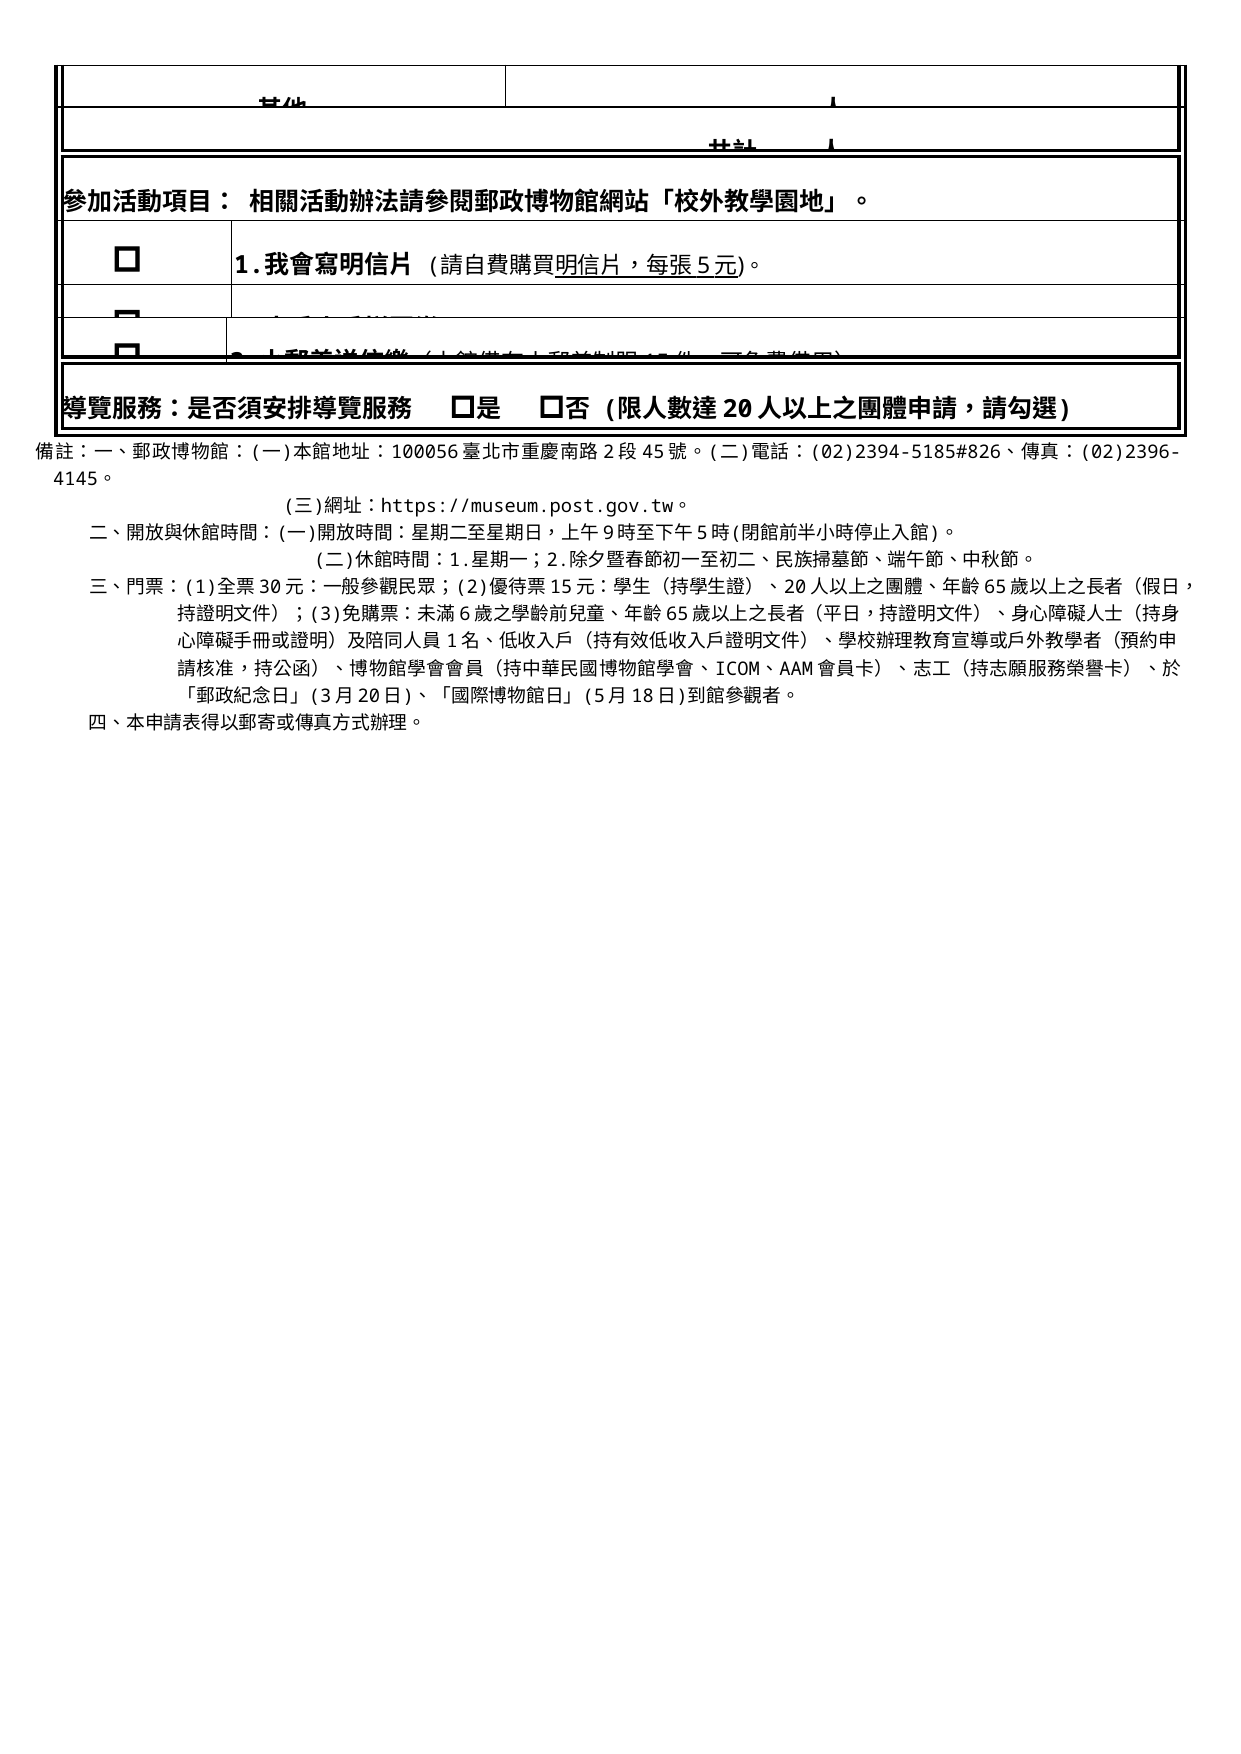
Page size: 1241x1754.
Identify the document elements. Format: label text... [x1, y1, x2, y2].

text (二)休館時間：1.星期一；2.除夕暨春節初一至初二、民族掃墓節、端午節、中秋節。 [89, 545, 1181, 572]
table_cell  [64, 285, 231, 317]
text 備註：一、郵政博物館：(一)本館地址：100056臺北市重慶南路2段45號。(二)電話：(02)2394-5185#826、傳真：(02)2396-4145。 [36, 437, 1181, 491]
table_cell 共計 人 [64, 108, 1177, 148]
table_cell 1.我會寫明信片 (請自費購買明信片，每張5元)。 [232, 221, 1177, 284]
table_cell 導覽服務：是否須安排導覽服務 是 否 (限人數達20人以上之團體申請，請勾選) [59, 355, 226, 427]
table_cell  [64, 318, 226, 355]
table_cell 導覽服務：是否須安排導覽服務 是 否 (限人數達20人以上之團體申請，請勾選) [64, 365, 1177, 427]
table_cell 導覽服務：是否須安排導覽服務 是 否 (限人數達20人以上之團體申請，請勾選) [227, 355, 1182, 427]
table_cell 其他 [64, 66, 505, 106]
text 三、門票：(1)全票30元：一般參觀民眾；(2)優待票15元：學生（持學生證）、20人以上之團體、年齡65歲以上之長者（假日，持證明文件）；(3)免購票：未滿6歲之學齡前兒童、年齡65歲以上之長者（平日，持證明文件）、身心障礙人士（持身心障礙手冊或證明）及陪同人員1名、低收入戶（持有效低收入戶證明文件）、學校辦理教育宣導或戶外教學者（預約申請核准，持公函）、博物館學會會員（持中華民國博物館學會、ICOM、AAM會員卡）、志工（持志願服務榮譽卡）、於「郵政紀念日」(3月20日)、「國際博物館日」(5月18日)到館參觀者。 [89, 572, 1181, 707]
table_cell 3.小郵差送信樂（本館備有小郵差制服15件，可免費借用） [227, 318, 1177, 355]
table_cell  [64, 221, 231, 284]
table_cell 2.大手小手拼圖樂（請自費購買拼圖，售價：30片50元；60片70元） [232, 285, 1177, 317]
text 二、開放與休館時間：(一)開放時間：星期二至星期日，上午9時至下午5時(閉館前半小時停止入館)。 [89, 518, 1181, 545]
text 四、本申請表得以郵寄或傳真方式辦理。 [59, 707, 1181, 734]
table_cell 參加活動項目： 相關活動辦法請參閱郵政博物館網站「校外教學園地」。 [59, 149, 1182, 220]
text (三)網址：https://museum.post.gov.tw。 [36, 491, 1181, 518]
table_cell 人 [506, 66, 1177, 106]
